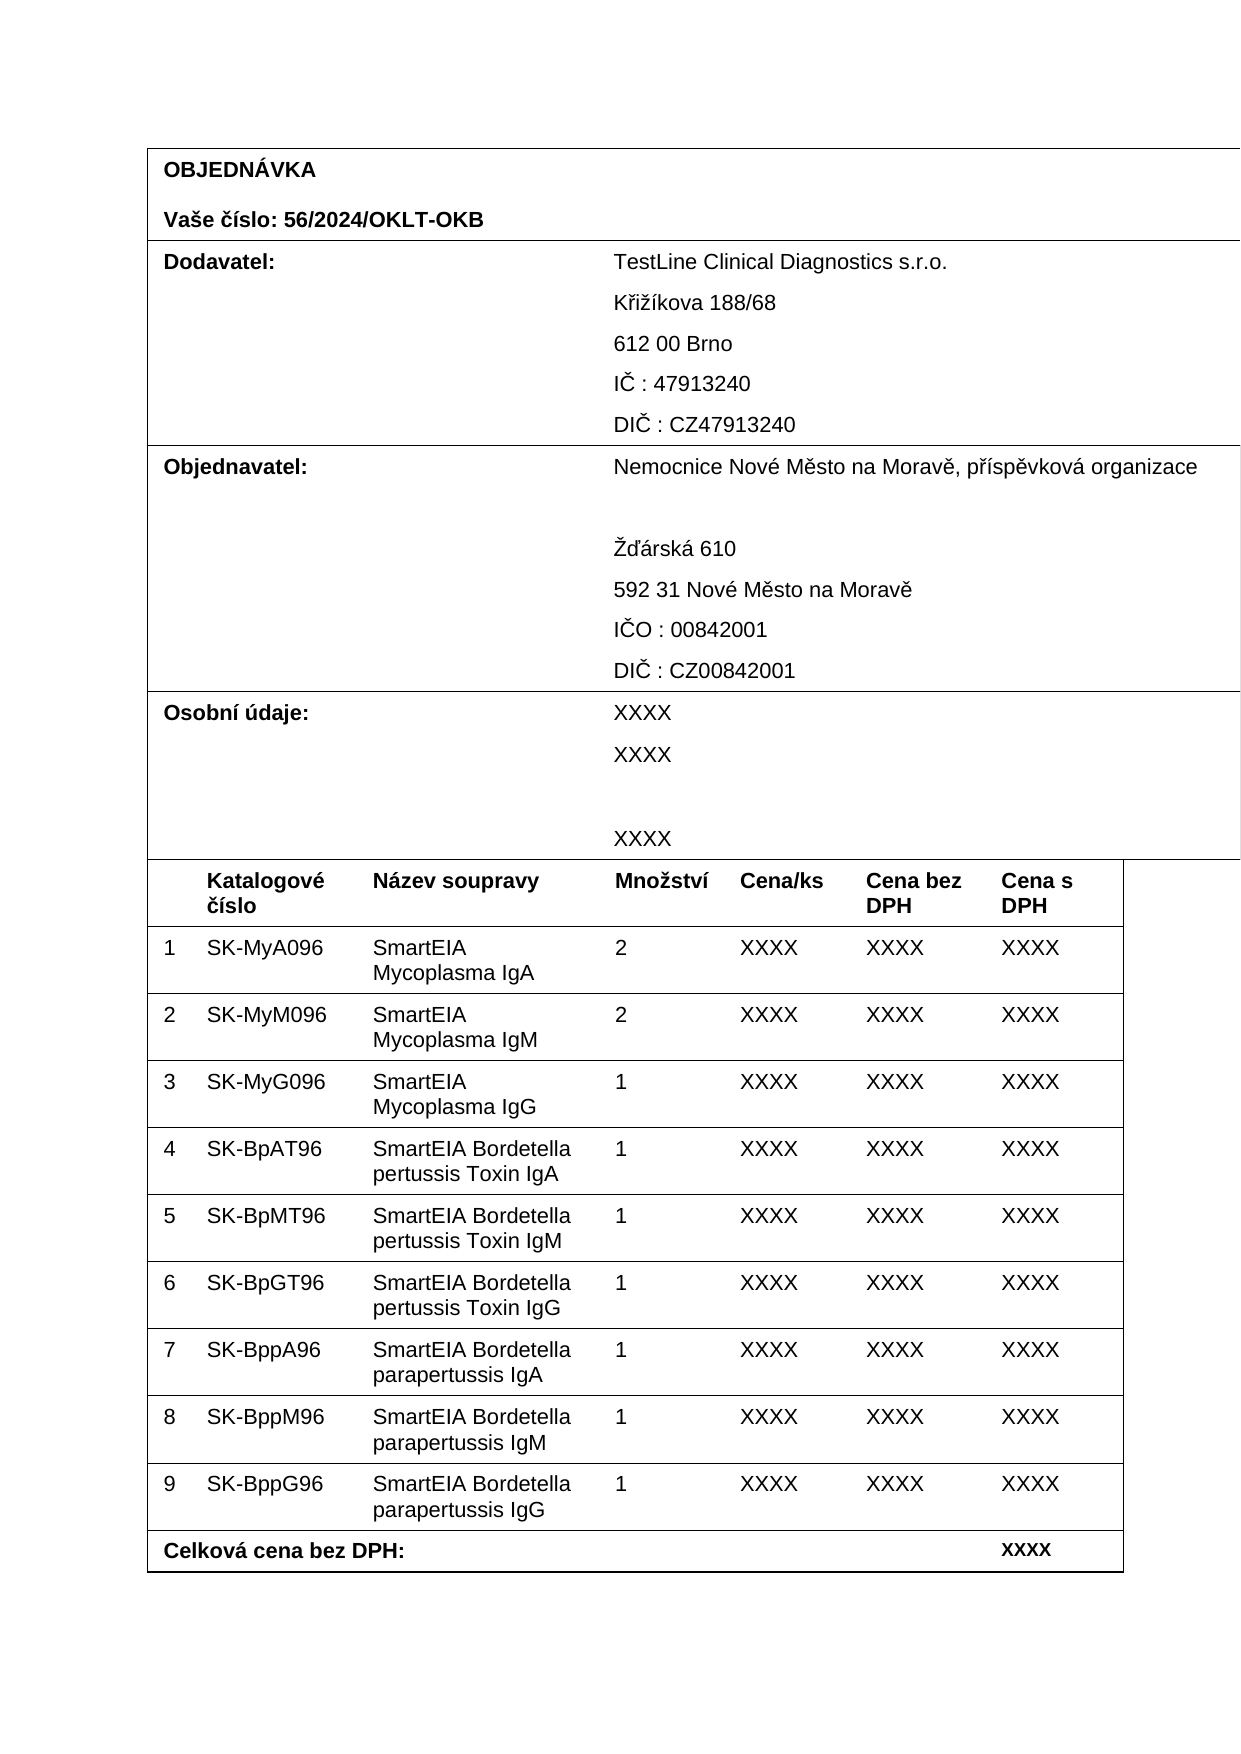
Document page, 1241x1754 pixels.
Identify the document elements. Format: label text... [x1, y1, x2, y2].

table_cell [148, 487, 598, 528]
table_cell SmartEIA Bordetella pertussis Toxin IgG [357, 1262, 599, 1328]
table_cell SmartEIA Mycoplasma IgA [357, 927, 599, 993]
table_cell 592 31 Nové Město na Moravě [598, 569, 1240, 609]
table_header Katalogové číslo [191, 860, 357, 926]
table_cell DIČ : CZ00842001 [598, 650, 1240, 691]
table_cell 8 [148, 1396, 191, 1462]
table_cell SmartEIA Mycoplasma IgG [357, 1061, 599, 1127]
table_cell [148, 569, 598, 609]
table_cell XXXX [986, 994, 1123, 1060]
table_cell [148, 650, 598, 691]
table_cell [598, 775, 1240, 817]
table_header OBJEDNÁVKA Vaše číslo: 56/2024/OKLT-OKB [148, 149, 1240, 240]
table_cell [148, 610, 598, 650]
table_cell [148, 404, 598, 445]
table_cell 3 [148, 1061, 191, 1127]
table_cell XXXX [986, 1464, 1123, 1529]
table_cell XXXX [724, 1128, 850, 1194]
table_cell 1 [599, 1195, 724, 1261]
table_cell Objednavatel: [148, 446, 598, 487]
table_cell SmartEIA Bordetella parapertussis IgA [357, 1329, 599, 1395]
table_header Množství [599, 860, 724, 926]
table_header Cena s DPH [986, 860, 1123, 926]
table_cell 1 [148, 927, 191, 993]
table_cell XXXX [986, 927, 1123, 993]
table_cell 6 [148, 1262, 191, 1328]
table_cell XXXX [724, 1262, 850, 1328]
table_cell Dodavatel: [148, 241, 598, 282]
table_cell 2 [148, 994, 191, 1060]
table_cell SK-BpMT96 [191, 1195, 357, 1261]
table_cell Křižíkova 188/68 [598, 282, 1240, 323]
table_cell XXXX [724, 1195, 850, 1261]
table_cell XXXX [598, 733, 1240, 775]
table_cell SK-MyG096 [191, 1061, 357, 1127]
table_cell 1 [599, 1396, 724, 1462]
table_cell SmartEIA Bordetella parapertussis IgM [357, 1396, 599, 1462]
table_cell XXXX [850, 1128, 986, 1194]
table_cell SmartEIA Bordetella parapertussis IgG [357, 1464, 599, 1529]
table_cell 1 [599, 1061, 724, 1127]
table_cell Nemocnice Nové Město na Moravě, příspěvková organizace [598, 446, 1240, 487]
table_cell XXXX [986, 1061, 1123, 1127]
table_cell 1 [599, 1329, 724, 1395]
table_cell 4 [148, 1128, 191, 1194]
table_cell XXXX [724, 1061, 850, 1127]
table_cell XXXX [986, 1396, 1123, 1462]
table_cell SK-MyA096 [191, 927, 357, 993]
table_cell 5 [148, 1195, 191, 1261]
table_cell [148, 775, 598, 817]
table_cell 1 [599, 1128, 724, 1194]
table_cell SmartEIA Bordetella pertussis Toxin IgA [357, 1128, 599, 1194]
table_cell Celková cena bez DPH: [148, 1531, 986, 1571]
table_cell XXXX [986, 1329, 1123, 1395]
table_cell XXXX [986, 1128, 1123, 1194]
table_header [148, 860, 191, 926]
table_cell XXXX [850, 1262, 986, 1328]
table_cell XXXX [724, 994, 850, 1060]
table_header Název soupravy [357, 860, 599, 926]
table_cell SK-BppM96 [191, 1396, 357, 1462]
table_cell 7 [148, 1329, 191, 1395]
table_header Cena bez DPH [850, 860, 986, 926]
table_cell IČ : 47913240 [598, 364, 1240, 404]
table_header Cena/ks [724, 860, 850, 926]
table_cell [148, 817, 598, 859]
table_cell XXXX [850, 1061, 986, 1127]
table_cell XXXX [850, 1464, 986, 1529]
table_cell Žďárská 610 [598, 528, 1240, 569]
table_cell 2 [599, 994, 724, 1060]
table_cell XXXX [850, 927, 986, 993]
table_cell XXXX [986, 1195, 1123, 1261]
table_cell XXXX [850, 1195, 986, 1261]
table_cell [148, 364, 598, 404]
table_cell XXXX [850, 1329, 986, 1395]
table_cell [148, 733, 598, 775]
table_cell [148, 282, 598, 323]
table_cell 612 00 Brno [598, 323, 1240, 363]
table_cell 9 [148, 1464, 191, 1529]
table_cell XXXX [598, 817, 1240, 859]
table_cell [148, 323, 598, 363]
table_cell SK-BpAT96 [191, 1128, 357, 1194]
table_cell SmartEIA Mycoplasma IgM [357, 994, 599, 1060]
table_cell SK-BppA96 [191, 1329, 357, 1395]
table_cell XXXX [986, 1262, 1123, 1328]
table_cell XXXX [724, 927, 850, 993]
table_cell IČO : 00842001 [598, 610, 1240, 650]
table_cell XXXX [598, 692, 1240, 733]
table_cell 2 [599, 927, 724, 993]
table_cell DIČ : CZ47913240 [598, 404, 1240, 445]
table_cell SK-BpGT96 [191, 1262, 357, 1328]
table_cell XXXX [850, 1396, 986, 1462]
table_cell [598, 487, 1240, 528]
table_cell SK-BppG96 [191, 1464, 357, 1529]
table_cell XXXX [724, 1464, 850, 1529]
table_cell XXXX [724, 1329, 850, 1395]
table_cell SK-MyM096 [191, 994, 357, 1060]
table_cell 1 [599, 1262, 724, 1328]
table_cell [148, 528, 598, 569]
table_cell TestLine Clinical Diagnostics s.r.o. [598, 241, 1240, 282]
table_cell 1 [599, 1464, 724, 1529]
table_cell Osobní údaje: [148, 692, 598, 733]
table_cell XXXX [724, 1396, 850, 1462]
table_cell SmartEIA Bordetella pertussis Toxin IgM [357, 1195, 599, 1261]
table_cell XXXX [986, 1531, 1123, 1571]
table_cell XXXX [850, 994, 986, 1060]
